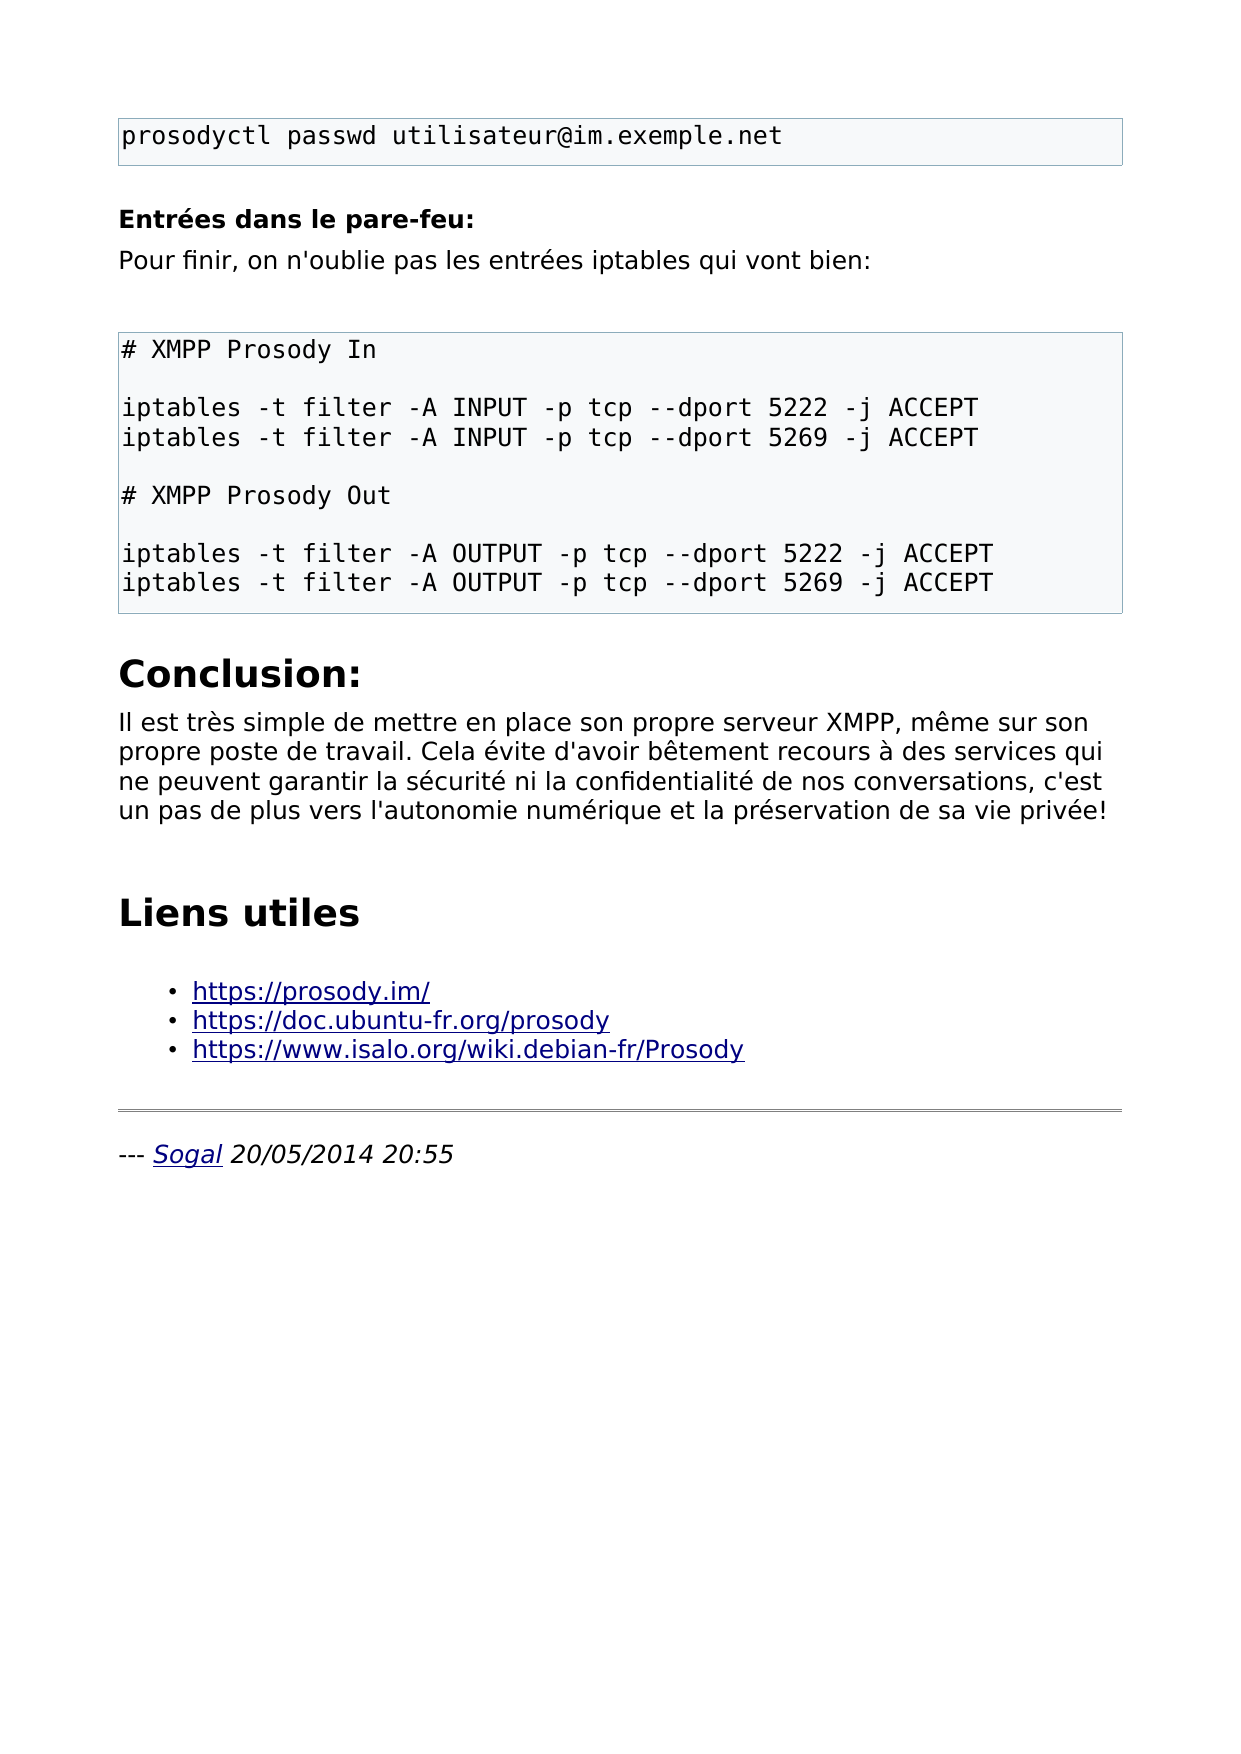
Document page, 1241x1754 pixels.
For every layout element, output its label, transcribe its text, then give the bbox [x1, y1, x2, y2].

list https://doc.ubuntu-fr.org/prosody [177, 1007, 1122, 1036]
subtitle Liens utiles [118, 892, 1122, 935]
list https://www.isalo.org/wiki.debian-fr/Prosody [177, 1036, 1122, 1065]
list https://prosody.im/ [177, 977, 1122, 1007]
subtitle Entrées dans le pare-feu: [118, 205, 1122, 234]
table_header prosodyctl passwd utilisateur@im.exemple.net [119, 119, 1122, 165]
text --- Sogal 20/05/2014 20:55 [118, 1141, 1122, 1170]
text Pour finir, on n'oublie pas les entrées iptables qui vont bien: [118, 247, 1122, 305]
subtitle Conclusion: [118, 652, 1122, 696]
text Il est très simple de mettre en place son propre serveur XMPP, même sur son propre poste de travail. Cela évite d'avoir bêtement recours à des services qui ne peuvent garantir la sécurité ni la confidentialité de nos conversations, c'est un pas de plus vers l'autonomie numérique et la préservation de sa vie privée! [118, 708, 1122, 854]
table_header # XMPP Prosody In iptables -t filter -A INPUT -p tcp --dport 5222 -j ACCEPT iptables -t filter -A INPUT -p tcp --dport 5269 -j ACCEPT # XMPP Prosody Out iptables -t filter -A OUTPUT -p tcp --dport 5222 -j ACCEPT iptables -t filter -A OUTPUT -p tcp --dport 5269 -j ACCEPT [119, 333, 1122, 612]
